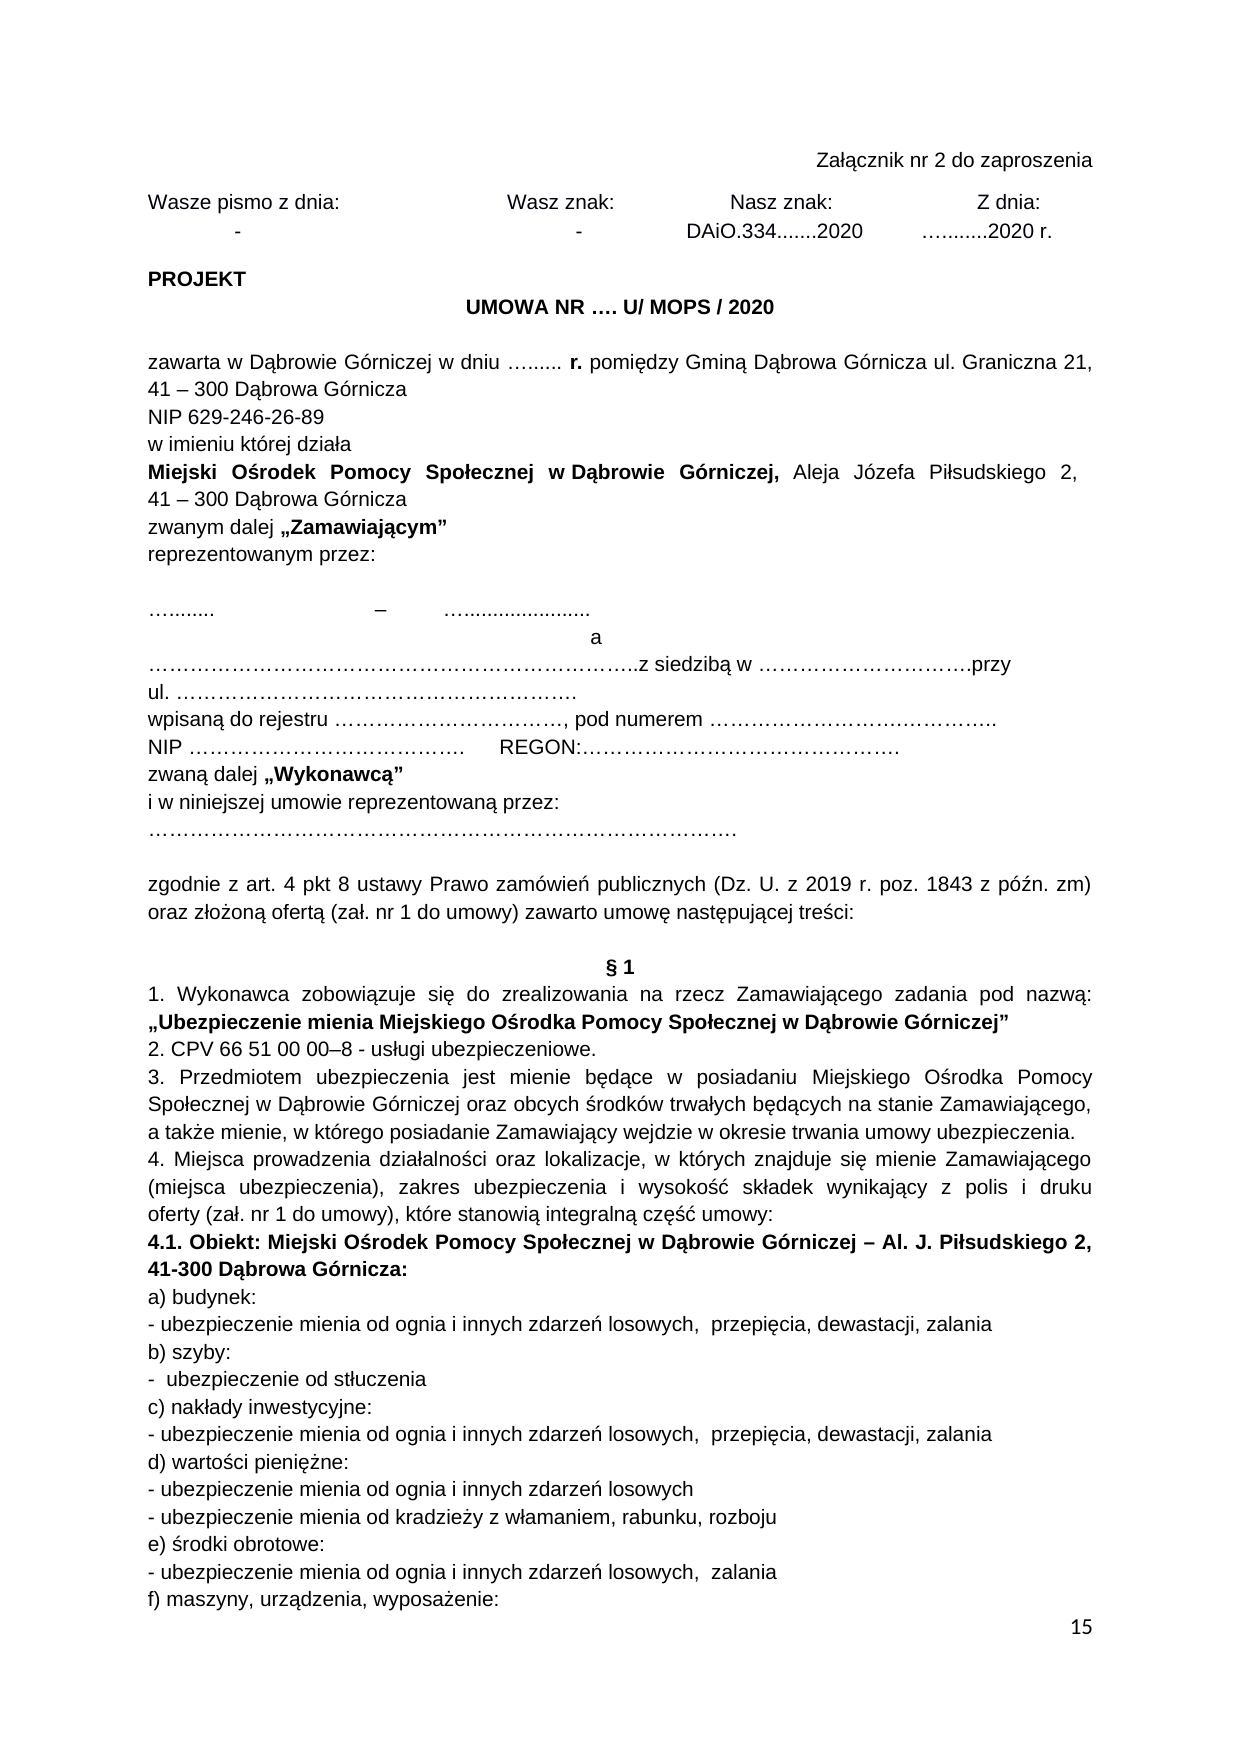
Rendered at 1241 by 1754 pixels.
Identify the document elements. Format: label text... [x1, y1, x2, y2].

text wpisaną do rejestru ……………………………, pod numerem ……………………….………….. [148, 707, 1093, 731]
text ……………………………………………………………..z siedzibą w ………………………….przy ul. …………………………………………………. [148, 652, 1093, 704]
text NIP …………………………………. REGON:………………………………………. [148, 735, 1093, 759]
text 3. Przedmiotem ubezpieczenia jest mienie będące w posiadaniu Miejskiego Ośrodka Pomocy Społecznej w Dąbrowie Górniczej oraz obcych środków trwałych będących na stanie Zamawiającego, a także mienie, w którego posiadanie Zamawiający wejdzie w okresie trwania umowy ubezpieczenia. [148, 1065, 1093, 1144]
text 2. CPV 66 51 00 00–8 - usługi ubezpieczeniowe. [148, 1037, 1093, 1061]
text 4. Miejsca prowadzenia działalności oraz lokalizacje, w których znajduje się mienie Zamawiającego (miejsca ubezpieczenia), zakres ubezpieczenia i wysokość składek wynikający z polis i druku oferty (zał. nr 1 do umowy), które stanowią integralną część umowy: [148, 1147, 1093, 1226]
text - ubezpieczenie od stłuczenia [148, 1367, 1093, 1391]
text - ubezpieczenie mienia od ognia i innych zdarzeń losowych, przepięcia, dewastacji, zalania [148, 1312, 1093, 1336]
text d) wartości pieniężne: [148, 1450, 1093, 1474]
text § 1 [148, 955, 1093, 979]
text w imieniu której działa [148, 432, 1093, 456]
text a) budynek: [148, 1285, 1093, 1309]
text Załącznik nr 2 do zaproszenia [148, 148, 1093, 172]
text - ubezpieczenie mienia od kradzieży z włamaniem, rabunku, rozboju [148, 1505, 1093, 1529]
text - - DAiO.334.......2020 …........2020 r. [148, 219, 1093, 243]
text - ubezpieczenie mienia od ognia i innych zdarzeń losowych, zalania [148, 1560, 1093, 1584]
text a [148, 625, 1093, 649]
text - ubezpieczenie mienia od ognia i innych zdarzeń losowych, przepięcia, dewastacji, zalania [148, 1422, 1093, 1446]
text reprezentowanym przez: [148, 542, 1093, 566]
text NIP 629-246-26-89 [148, 405, 1093, 429]
text zgodnie z art. 4 pkt 8 ustawy Prawo zamówień publicznych (Dz. U. z 2019 r. poz. 1843 z późn. zm) oraz złożoną ofertą (zał. nr 1 do umowy) zawarto umowę następującej treści: [148, 872, 1093, 924]
text …........ – …...................... [148, 597, 1093, 621]
text Wasze pismo z dnia: Wasz znak: Nasz znak: Z dnia: [148, 189, 1093, 213]
text Miejski Ośrodek Pomocy Społecznej w Dąbrowie Górniczej, Aleja Józefa Piłsudskiego 2, 41 – 300 Dąbrowa Górnicza [148, 460, 1093, 511]
text zwaną dalej „Wykonawcą” [148, 762, 1093, 786]
text 1. Wykonawca zobowiązuje się do zrealizowania na rzecz Zamawiającego zadania pod nazwą: „Ubezpieczenie mienia Miejskiego Ośrodka Pomocy Społecznej w Dąbrowie Górniczej” [148, 982, 1093, 1034]
text b) szyby: [148, 1340, 1093, 1364]
text e) środki obrotowe: [148, 1532, 1093, 1556]
text 4.1. Obiekt: Miejski Ośrodek Pomocy Społecznej w Dąbrowie Górniczej – Al. J. Piłsudskiego 2, 41-300 Dąbrowa Górnicza: [148, 1230, 1093, 1281]
text zawarta w Dąbrowie Górniczej w dniu …...... r. pomiędzy Gminą Dąbrowa Górnicza ul. Graniczna 21, 41 – 300 Dąbrowa Górnicza [148, 350, 1093, 401]
text UMOWA NR …. U/ MOPS / 2020 [148, 295, 1093, 319]
text c) nakłady inwestycyjne: [148, 1395, 1093, 1419]
text PROJEKT [148, 267, 1093, 291]
text f) maszyny, urządzenia, wyposażenie: [148, 1587, 1093, 1611]
text i w niniejszej umowie reprezentowaną przez: [148, 790, 1093, 814]
text - ubezpieczenie mienia od ognia i innych zdarzeń losowych [148, 1477, 1093, 1501]
text zwanym dalej „Zamawiającym” [148, 515, 1093, 539]
text …………………………………………………………………………. [148, 817, 1093, 841]
